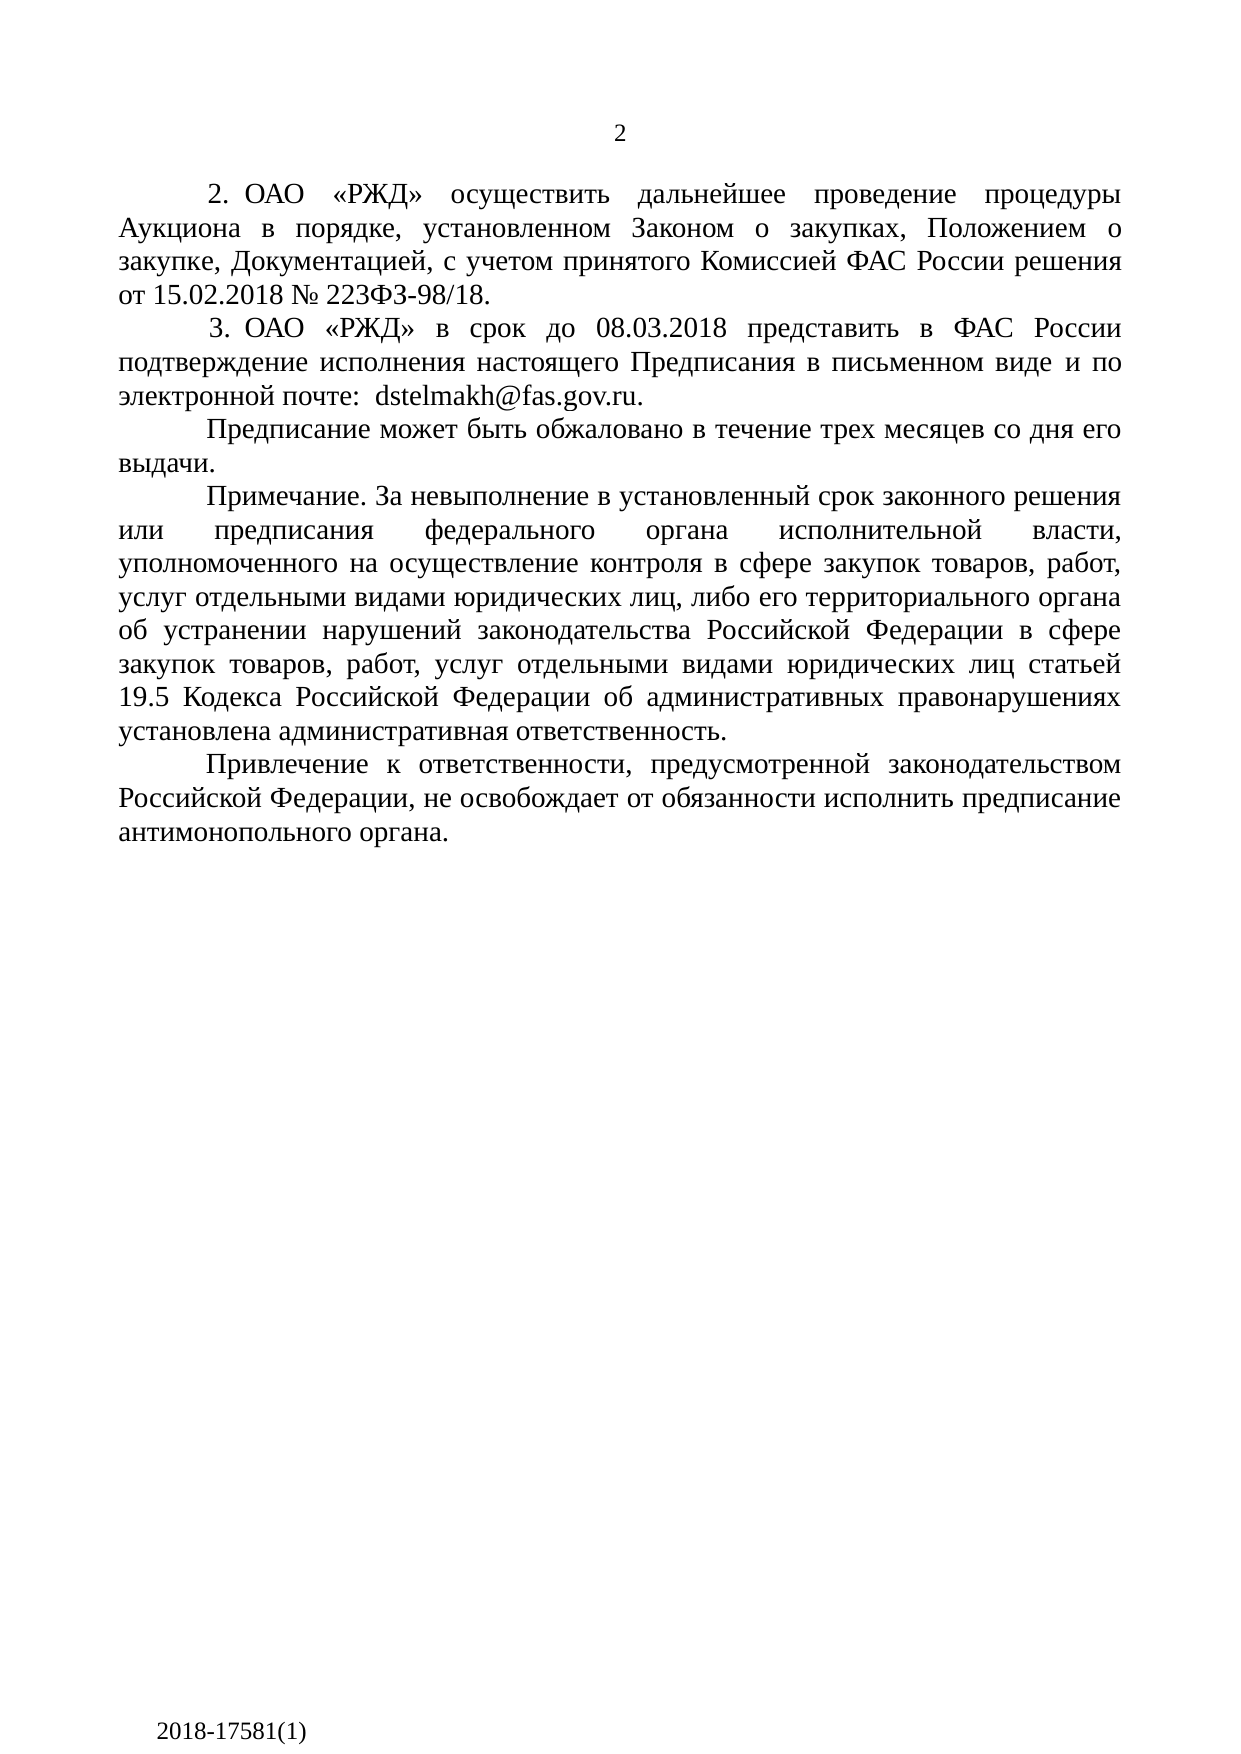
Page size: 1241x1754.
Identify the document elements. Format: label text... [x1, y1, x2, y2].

text Предписание может быть обжаловано в течение трех месяцев со дня его выдачи. [118, 411, 1122, 478]
list ОАО «РЖД» осуществить дальнейшее проведение процедуры Аукциона в порядке, установленном Законом о закупках, Положением о закупке, Документацией, с учетом принятого Комиссией ФАС России решения от 15.02.2018 № 223ФЗ-98/18. [118, 176, 1122, 311]
text Привлечение к ответственности, предусмотренной законодательством Российской Федерации, не освобождает от обязанности исполнить предписание антимонопольного органа. [118, 747, 1122, 847]
text Примечание. За невыполнение в установленный срок законного решения или предписания федерального органа исполнительной власти, уполномоченного на осуществление контроля в сфере закупок товаров, работ, услуг отдельными видами юридических лиц, либо его территориального органа об устранении нарушений законодательства Российской Федерации в сфере закупок товаров, работ, услуг отдельными видами юридических лиц статьей 19.5 Кодекса Российской Федерации об административных правонарушениях установлена административная ответственность. [118, 478, 1122, 747]
list ОАО «РЖД» в срок до 08.03.2018 представить в ФАС России подтверждение исполнения настоящего Предписания в письменном виде и по электронной почте: dstelmakh@fas.gov.ru. [118, 311, 1122, 411]
